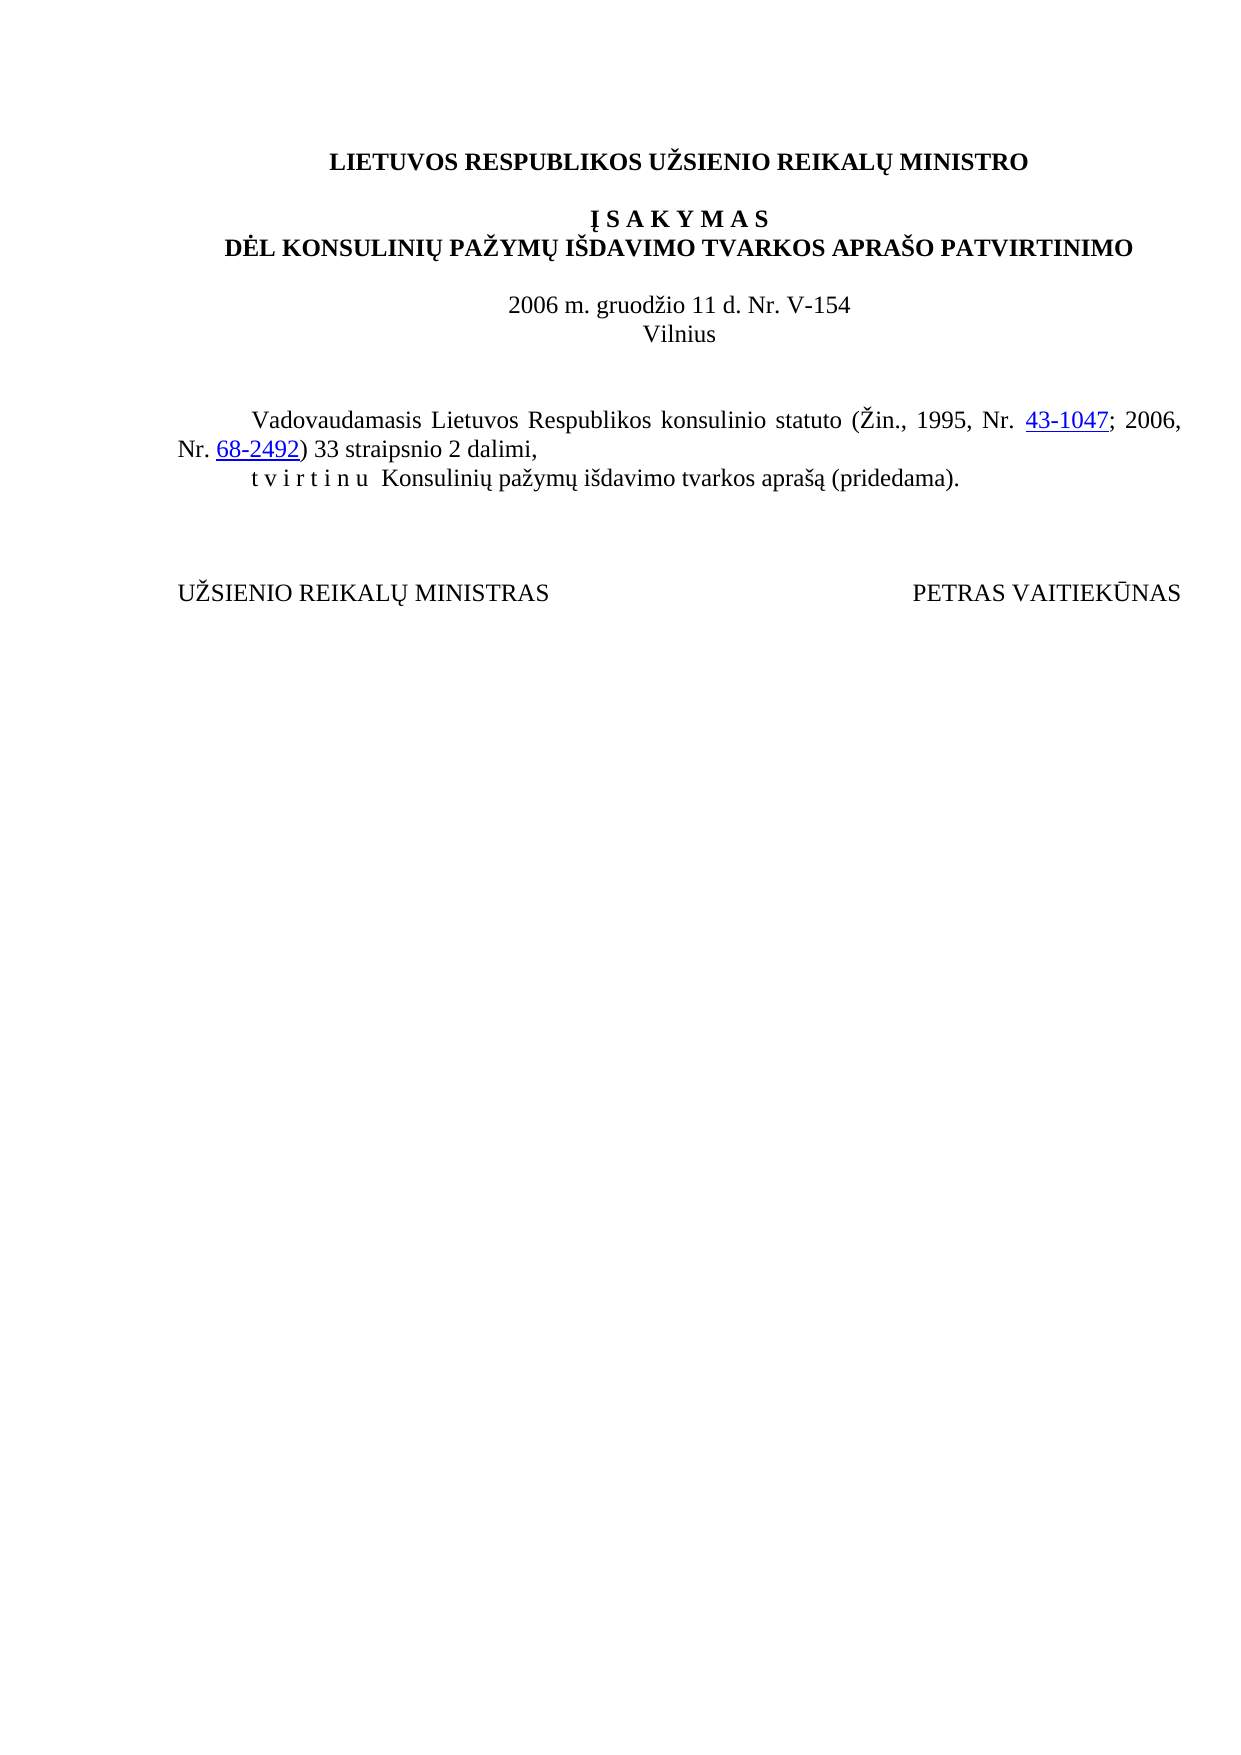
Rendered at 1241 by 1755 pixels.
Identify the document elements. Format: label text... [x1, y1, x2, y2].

text LIETUVOS RESPUBLIKOS UŽSIENIO REIKALŲ MINISTRO [177, 147, 1181, 176]
text tvirtinu Konsulinių pažymų išdavimo tvarkos aprašą (pridedama). [177, 463, 1181, 492]
text 2006 m. gruodžio 11 d. Nr. V-154 [177, 291, 1181, 319]
text Į S A K Y M A S [177, 204, 1181, 233]
text UŽSIENIO REIKALŲ MINISTRAS PETRAS VAITIEKŪNAS [177, 578, 1181, 607]
text Vadovaudamasis Lietuvos Respublikos konsulinio statuto (Žin., 1995, Nr. 43-1047; 2006, Nr. 68-2492) 33 straipsnio 2 dalimi, [177, 406, 1181, 463]
text Vilnius [177, 319, 1181, 348]
text DĖL KONSULINIŲ PAŽYMŲ IŠDAVIMO TVARKOS APRAŠO PATVIRTINIMO [177, 233, 1181, 262]
